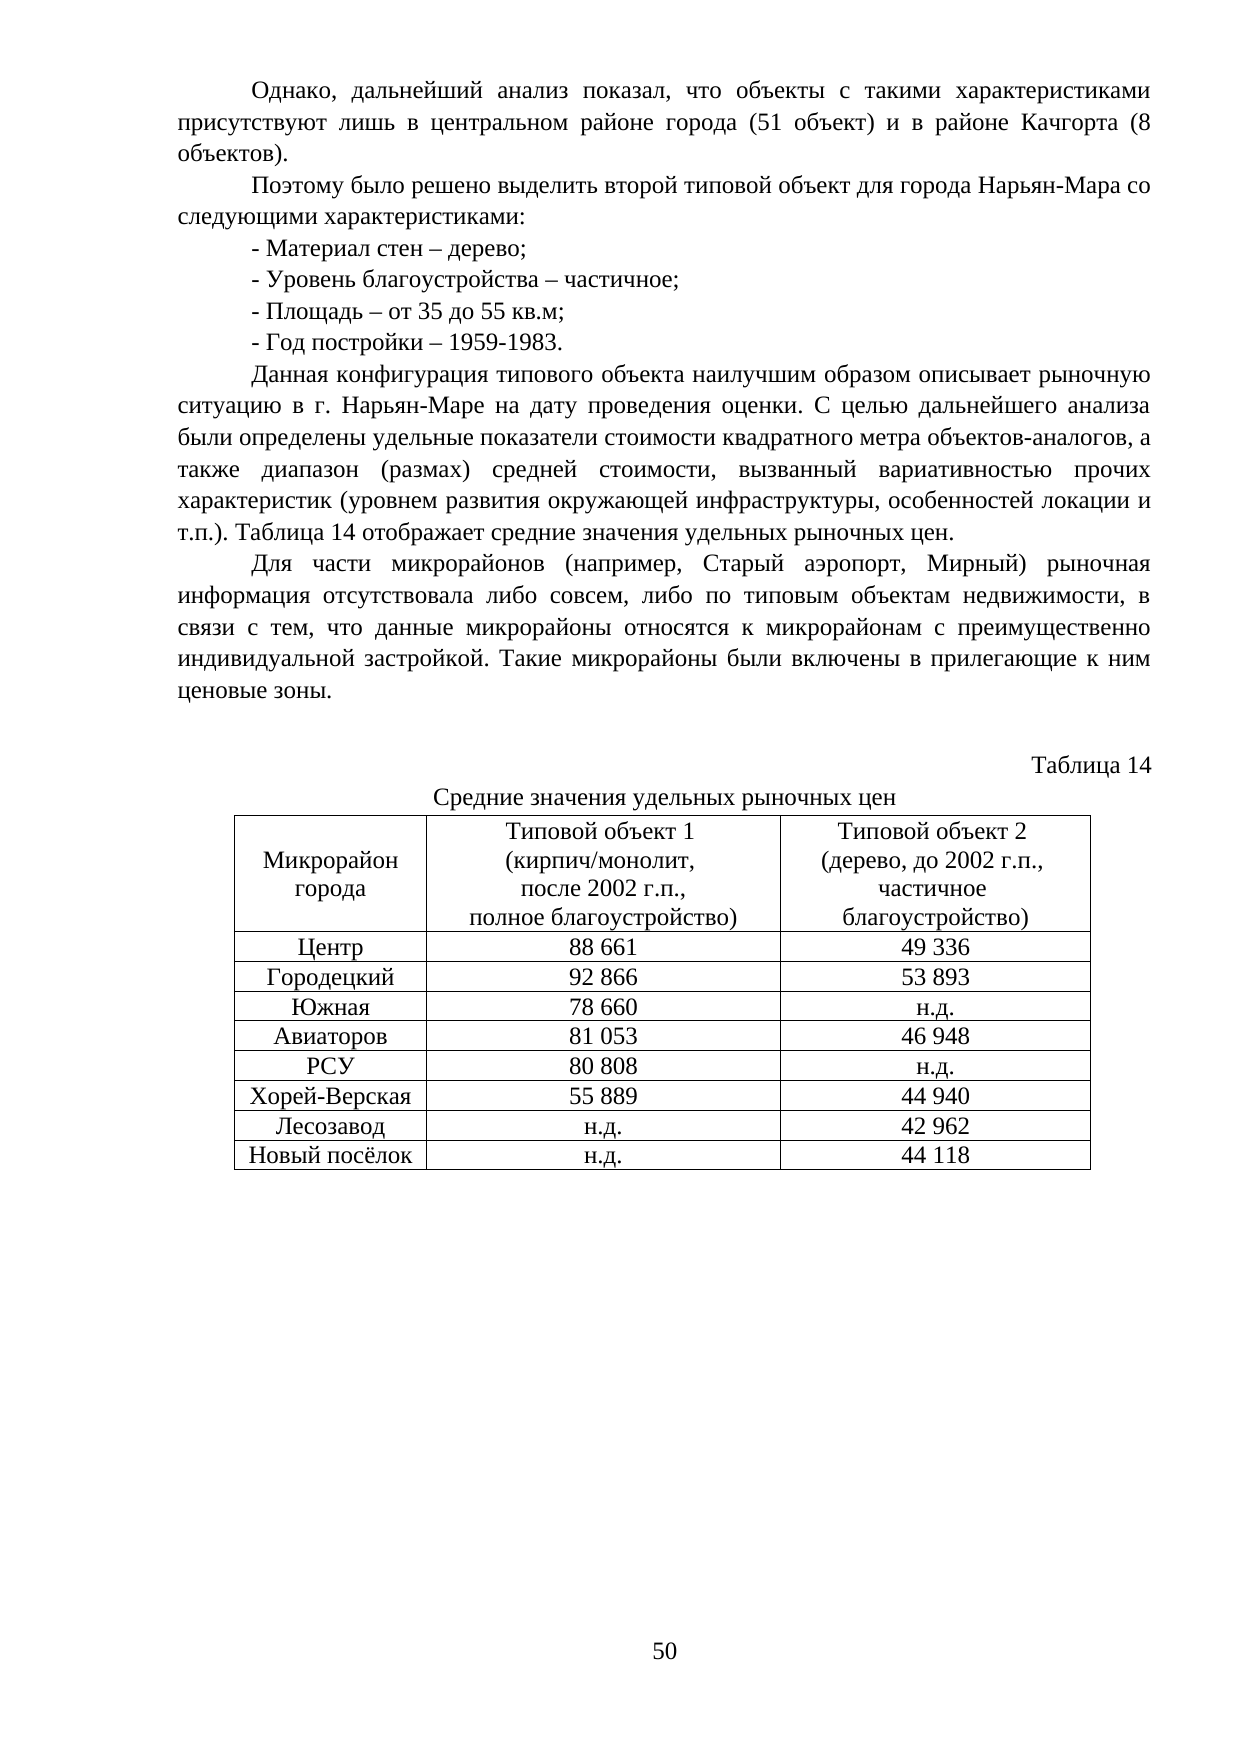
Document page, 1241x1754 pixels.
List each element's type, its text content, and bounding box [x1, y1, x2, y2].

table_cell Городецкий [235, 962, 426, 991]
text - Материал стен – дерево; [177, 233, 1152, 262]
table_cell н.д. [781, 1051, 1090, 1080]
table_cell н.д. [427, 1141, 780, 1169]
table_cell Лесозавод [235, 1111, 426, 1139]
table_cell 49 336 [781, 932, 1090, 961]
table_cell 53 893 [781, 962, 1090, 991]
table_cell 81 053 [427, 1021, 780, 1050]
text Средние значения удельных рыночных цен [177, 782, 1152, 811]
table_header Типовой объект 1 (кирпич/монолит, после 2002 г.п., полное благоустройство) [427, 816, 780, 931]
table_cell Центр [235, 932, 426, 961]
table_cell Новый посёлок [235, 1141, 426, 1169]
table_cell РСУ [235, 1051, 426, 1080]
table_cell Авиаторов [235, 1021, 426, 1050]
table_header Типовой объект 2 (дерево, до 2002 г.п., частичное благоустройство) [781, 816, 1090, 931]
text Для части микрорайонов (например, Старый аэропорт, Мирный) рыночная информация отсутствовала либо совсем, либо по типовым объектам недвижимости, в связи с тем, что данные микрорайоны относятся к микрорайонам с преимущественно индивидуальной застройкой. Такие микрорайоны были включены в прилегающие к ним ценовые зоны. [177, 548, 1152, 703]
text - Площадь – от 35 до 55 кв.м; [177, 296, 1152, 325]
table_cell 44 940 [781, 1081, 1090, 1110]
table_header Микрорайон города [235, 816, 426, 931]
table_cell 88 661 [427, 932, 780, 961]
table_cell н.д. [427, 1111, 780, 1139]
table_cell 46 948 [781, 1021, 1090, 1050]
table_cell 92 866 [427, 962, 780, 991]
table_cell 80 808 [427, 1051, 780, 1080]
text - Год постройки – 1959-1983. [177, 327, 1152, 356]
text Данная конфигурация типового объекта наилучшим образом описывает рыночную ситуацию в г. Нарьян-Маре на дату проведения оценки. С целью дальнейшего анализа были определены удельные показатели стоимости квадратного метра объектов-аналогов, а также диапазон (размах) средней стоимости, вызванный вариативностью прочих характеристик (уровнем развития окружающей инфраструктуры, особенностей локации и т.п.). Таблица 14 отображает средние значения удельных рыночных цен. [177, 359, 1152, 546]
table_cell 78 660 [427, 992, 780, 1020]
text Поэтому было решено выделить второй типовой объект для города Нарьян-Мара со следующими характеристиками: [177, 170, 1152, 230]
text Однако, дальнейший анализ показал, что объекты с такими характеристиками присутствуют лишь в центральном районе города (51 объект) и в районе Качгорта (8 объектов). [177, 75, 1152, 167]
table_cell Хорей-Верская [235, 1081, 426, 1110]
text - Уровень благоустройства – частичное; [177, 264, 1152, 293]
text Таблица 14 [177, 750, 1152, 779]
table_cell н.д. [781, 992, 1090, 1020]
table_cell 55 889 [427, 1081, 780, 1110]
table_cell 42 962 [781, 1111, 1090, 1139]
table_cell Южная [235, 992, 426, 1020]
table_cell 44 118 [781, 1141, 1090, 1169]
